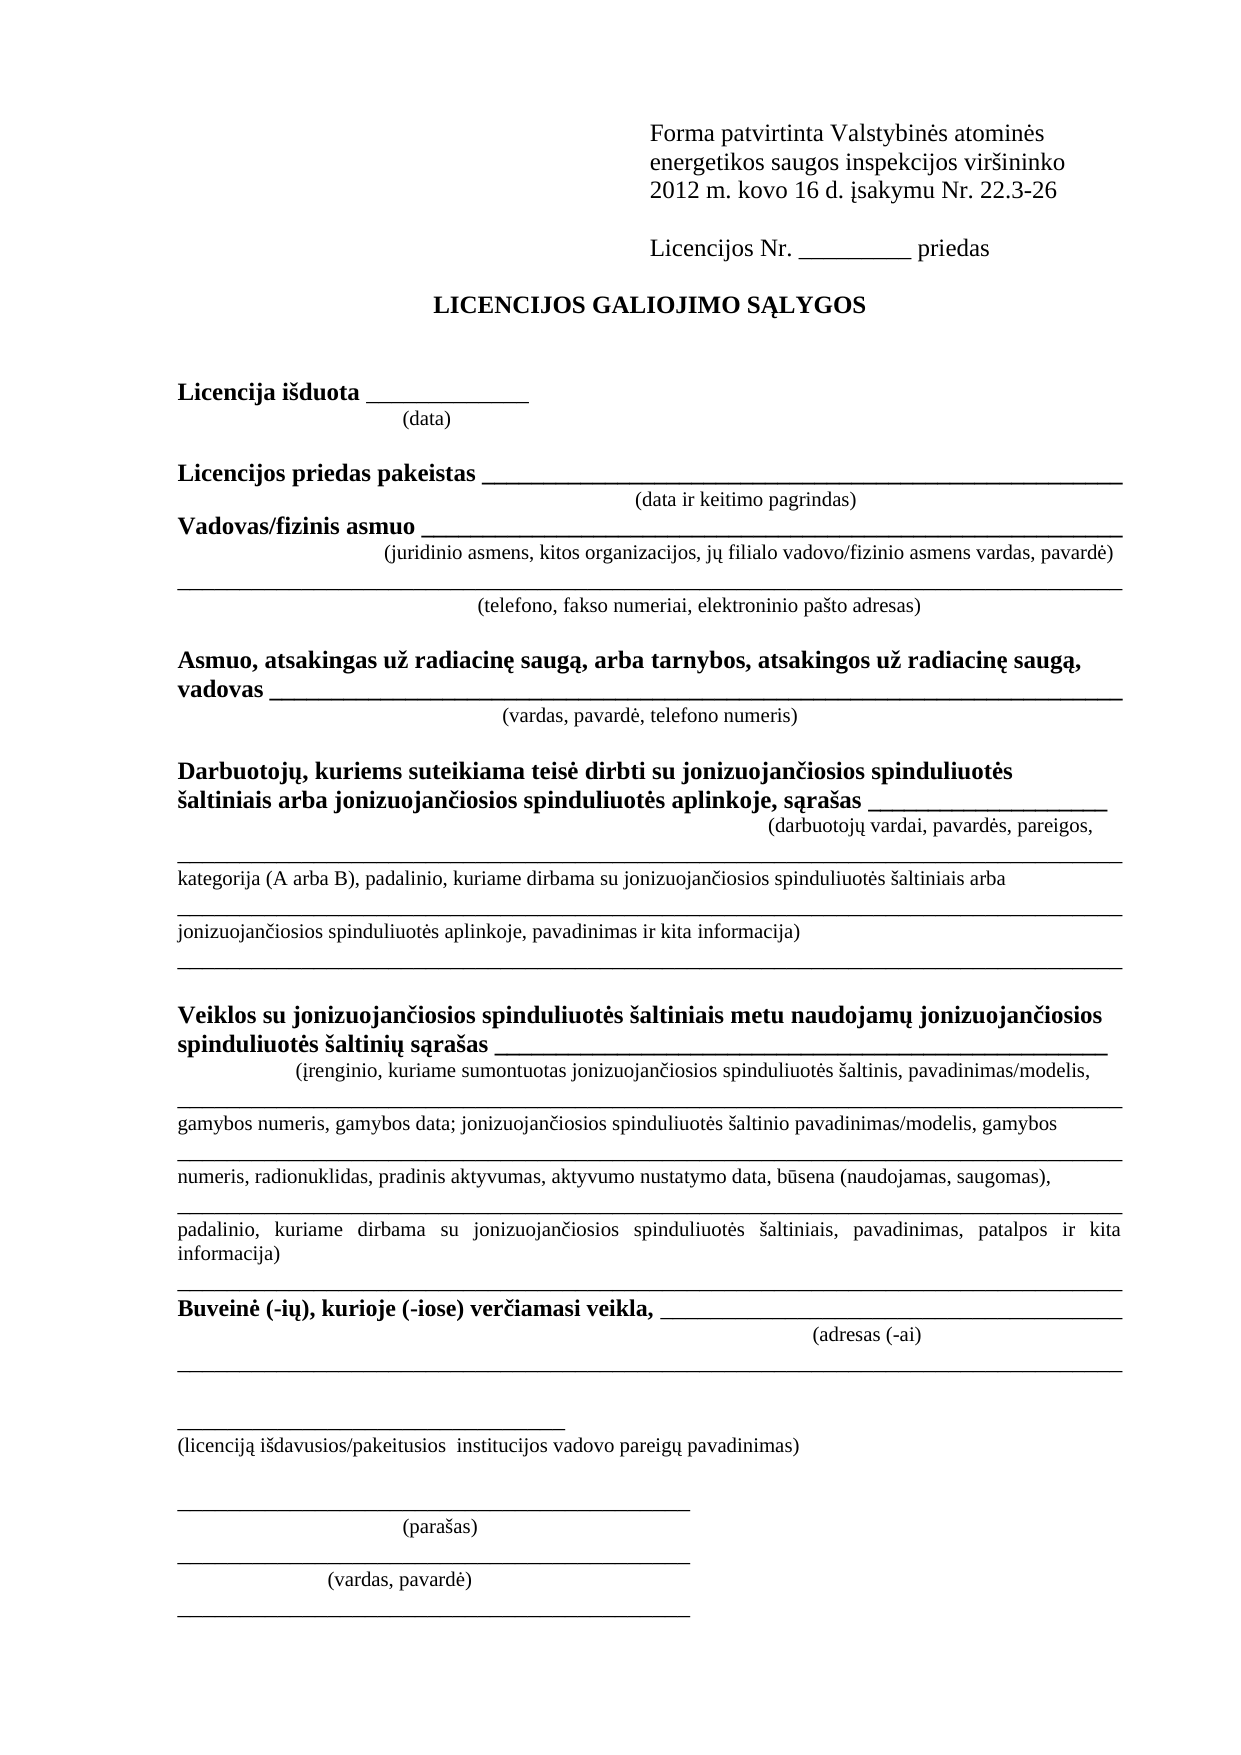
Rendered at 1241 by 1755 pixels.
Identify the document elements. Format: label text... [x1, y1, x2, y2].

text (licenciją išdavusios/pakeitusios institucijos vadovo pareigų pavadinimas) [177, 1432, 1122, 1457]
text (vardas, pavardė, telefono numeris) [177, 703, 1122, 727]
text (juridinio asmens, kitos organizacijos, jų filialo vadovo/fizinio asmens vardas, pavardė) [177, 540, 1122, 564]
text Buveinė (-ių), kurioje (-iose) verčiamasi veikla, [177, 1293, 1122, 1322]
text LICENCIJOS GALIOJIMO SĄLYGOS [177, 291, 1122, 319]
text _ [177, 1346, 1122, 1371]
text Licencijos Nr. _________ priedas [649, 233, 1122, 262]
text numeris, radionuklidas, pradinis aktyvumas, aktyvumo nustatymo data, būsena (naudojamas, saugomas), [177, 1164, 1107, 1188]
text _________________________________________ [177, 1591, 1122, 1620]
text _________________________________________ [177, 1538, 1122, 1567]
text spinduliuotės šaltinių sąrašas [177, 1029, 1107, 1058]
text Forma patvirtinta Valstybinės atominės [649, 118, 1122, 147]
text Licencijos priedas pakeistas [177, 458, 1122, 487]
text šaltiniais arba jonizuojančiosios spinduliuotės aplinkoje, sąrašas [177, 785, 1107, 813]
text jonizuojančiosios spinduliuotės aplinkoje, pavadinimas ir kita informacija) [177, 919, 1122, 943]
text padalinio, kuriame dirbama su jonizuojančiosios spinduliuotės šaltiniais, pavadinimas, patalpos ir kita informacija) [177, 1217, 1122, 1265]
text _ [177, 1188, 1122, 1213]
text (adresas (-ai) [552, 1322, 1122, 1346]
text _ [177, 943, 1122, 968]
text _ [177, 837, 1122, 862]
text _ [177, 1265, 1122, 1290]
text vadovas [177, 674, 1122, 703]
text kategorija (A arba B), padalinio, kuriame dirbama su jonizuojančiosios spinduliuotės šaltiniais arba [177, 866, 1122, 890]
text Veiklos su jonizuojančiosios spinduliuotės šaltiniais metu naudojamų jonizuojančiosios [177, 1001, 1107, 1029]
text (data) [402, 406, 1122, 430]
text (įrenginio, kuriame sumontuotas jonizuojančiosios spinduliuotės šaltinis, pavadinimas/modelis, [177, 1058, 1122, 1082]
text _________________________________________ [177, 1485, 1122, 1514]
text _ [177, 564, 1122, 589]
text 2012 m. kovo 16 d. įsakymu Nr. 22.3-26 [649, 176, 1122, 204]
text (darbuotojų vardai, pavardės, pareigos, [177, 813, 1107, 837]
text Licencija išduota _____________ [177, 377, 1122, 406]
text Darbuotojų, kuriems suteikiama teisė dirbti su jonizuojančiosios spinduliuotės [177, 756, 1107, 785]
text (telefono, fakso numeriai, elektroninio pašto adresas) [402, 593, 1122, 617]
text asmuo, atsakingas už radiacinę saugą, arba tarnybos, atsakingos už radiacinę saugą, [177, 646, 1122, 674]
text Vadovas/fizinis asmuo [177, 511, 1122, 540]
text (vardas, pavardė) [252, 1567, 1122, 1591]
text (data ir keitimo pagrindas) [177, 487, 1122, 511]
text (parašas) [327, 1514, 1122, 1538]
text energetikos saugos inspekcijos viršininko [649, 147, 1122, 176]
text _ [177, 1082, 1122, 1107]
text _ [177, 1135, 1122, 1160]
text gamybos numeris, gamybos data; jonizuojančiosios spinduliuotės šaltinio pavadinimas/modelis, gamybos [177, 1111, 1107, 1135]
text _______________________________ [177, 1404, 1122, 1432]
text _ [177, 890, 1122, 915]
